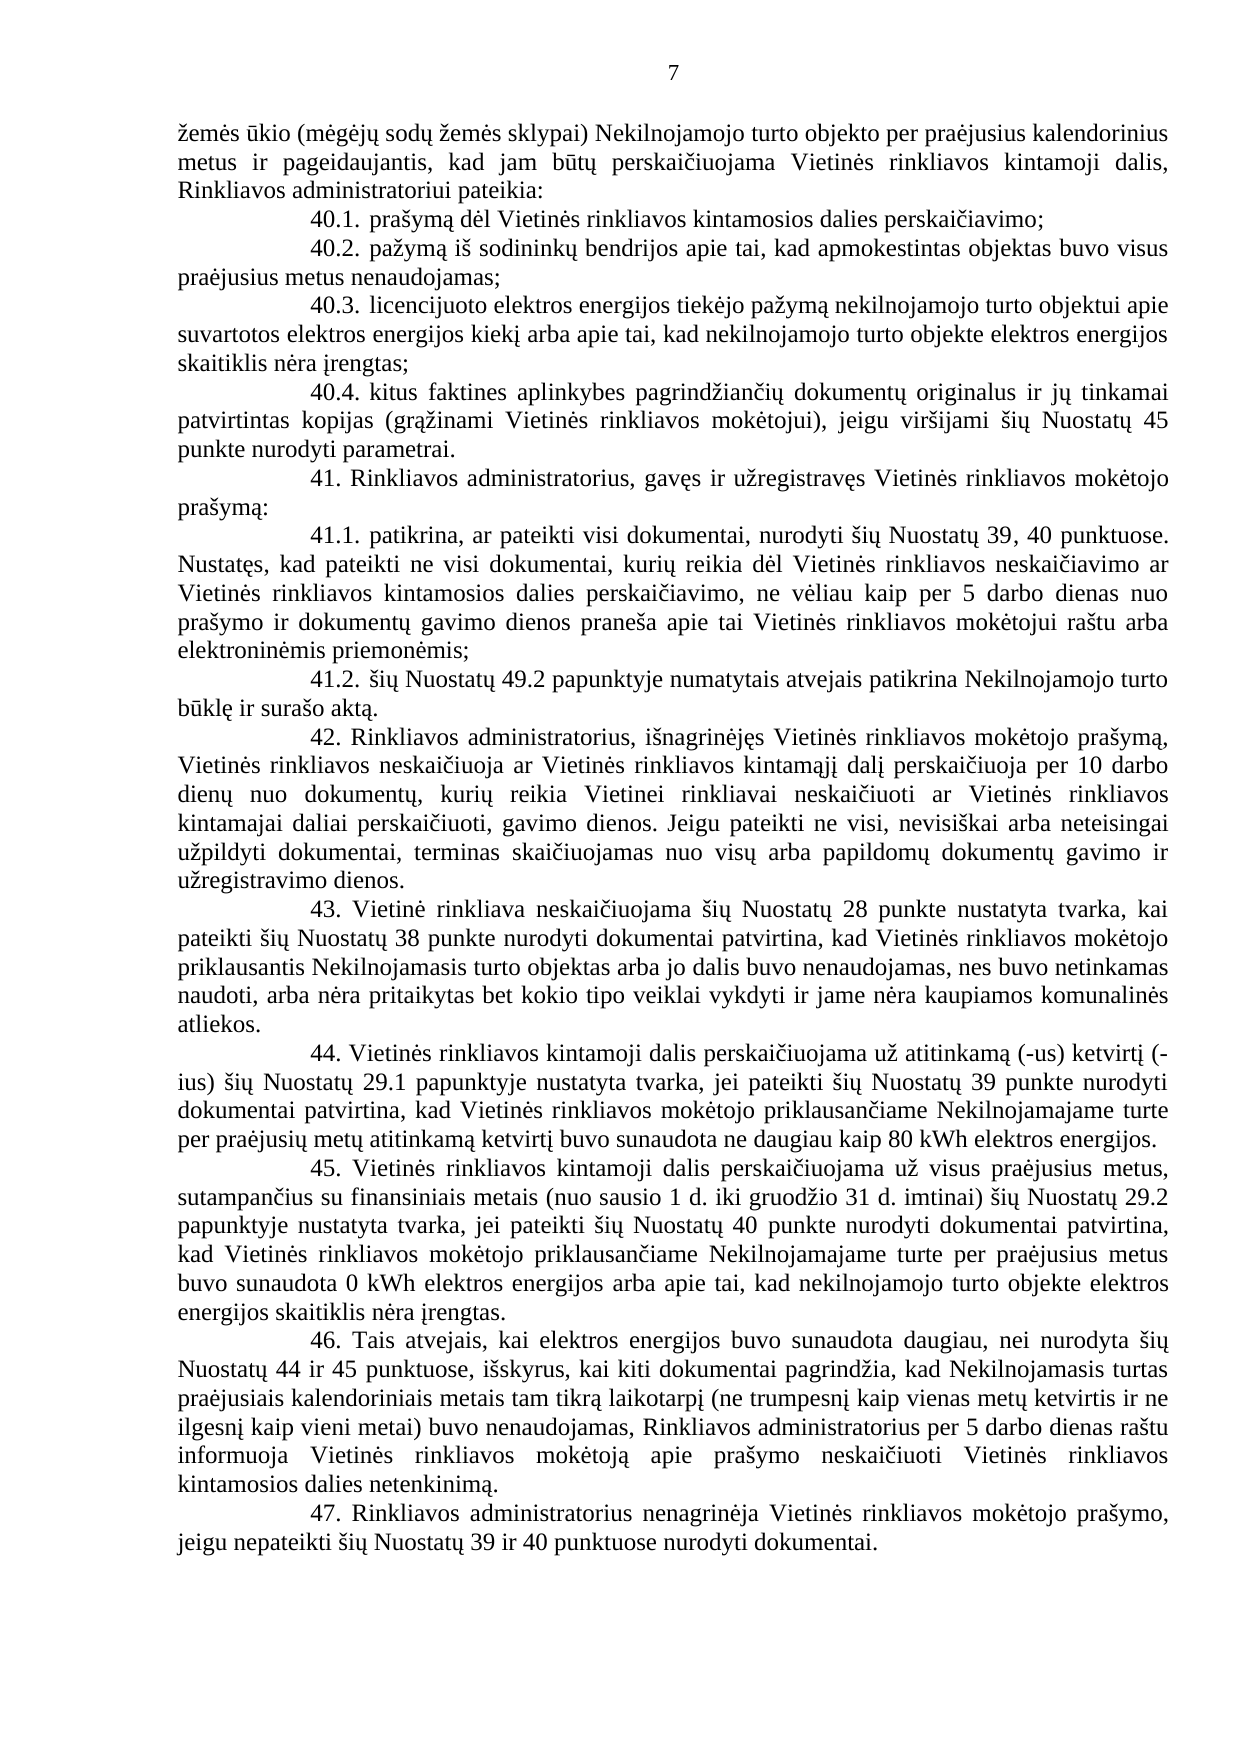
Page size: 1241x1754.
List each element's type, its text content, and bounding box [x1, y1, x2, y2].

text 42. Rinkliavos administratorius, išnagrinėjęs Vietinės rinkliavos mokėtojo prašymą, Vietinės rinkliavos neskaičiuoja ar Vietinės rinkliavos kintamąjį dalį perskaičiuoja per 10 darbo dienų nuo dokumentų, kurių reikia Vietinei rinkliavai neskaičiuoti ar Vietinės rinkliavos kintamajai daliai perskaičiuoti, gavimo dienos. Jeigu pateikti ne visi, nevisiškai arba neteisingai užpildyti dokumentai, terminas skaičiuojamas nuo visų arba papildomų dokumentų gavimo ir užregistravimo dienos. [177, 722, 1169, 894]
text 43. Vietinė rinkliava neskaičiuojama šių Nuostatų 28 punkte nustatyta tvarka, kai pateikti šių Nuostatų 38 punkte nurodyti dokumentai patvirtina, kad Vietinės rinkliavos mokėtojo priklausantis Nekilnojamasis turto objektas arba jo dalis buvo nenaudojamas, nes buvo netinkamas naudoti, arba nėra pritaikytas bet kokio tipo veiklai vykdyti ir jame nėra kaupiamos komunalinės atliekos. [177, 894, 1169, 1038]
text 40.3. licencijuoto elektros energijos tiekėjo pažymą nekilnojamojo turto objektui apie suvartotos elektros energijos kiekį arba apie tai, kad nekilnojamojo turto objekte elektros energijos skaitiklis nėra įrengtas; [177, 291, 1169, 377]
text 45. Vietinės rinkliavos kintamoji dalis perskaičiuojama už visus praėjusius metus, sutampančius su finansiniais metais (nuo sausio 1 d. iki gruodžio 31 d. imtinai) šių Nuostatų 29.2 papunktyje nustatyta tvarka, jei pateikti šių Nuostatų 40 punkte nurodyti dokumentai patvirtina, kad Vietinės rinkliavos mokėtojo priklausančiame Nekilnojamajame turte per praėjusius metus buvo sunaudota 0 kWh elektros energijos arba apie tai, kad nekilnojamojo turto objekte elektros energijos skaitiklis nėra įrengtas. [177, 1153, 1169, 1326]
text 41.1. patikrina, ar pateikti visi dokumentai, nurodyti šių Nuostatų 39, 40 punktuose. Nustatęs, kad pateikti ne visi dokumentai, kurių reikia dėl Vietinės rinkliavos neskaičiavimo ar Vietinės rinkliavos kintamosios dalies perskaičiavimo, ne vėliau kaip per 5 darbo dienas nuo prašymo ir dokumentų gavimo dienos praneša apie tai Vietinės rinkliavos mokėtojui raštu arba elektroninėmis priemonėmis; [177, 521, 1169, 664]
text 40.2. pažymą iš sodininkų bendrijos apie tai, kad apmokestintas objektas buvo visus praėjusius metus nenaudojamas; [177, 233, 1169, 291]
text 40.4. kitus faktines aplinkybes pagrindžiančių dokumentų originalus ir jų tinkamai patvirtintas kopijas (grąžinami Vietinės rinkliavos mokėtojui), jeigu viršijami šių Nuostatų 45 punkte nurodyti parametrai. [177, 377, 1169, 463]
text 47. Rinkliavos administratorius nenagrinėja Vietinės rinkliavos mokėtojo prašymo, jeigu nepateikti šių Nuostatų 39 ir 40 punktuose nurodyti dokumentai. [177, 1498, 1169, 1556]
text žemės ūkio (mėgėjų sodų žemės sklypai) Nekilnojamojo turto objekto per praėjusius kalendorinius metus ir pageidaujantis, kad jam būtų perskaičiuojama Vietinės rinkliavos kintamoji dalis, Rinkliavos administratoriui pateikia: [177, 118, 1169, 204]
text 40.1. prašymą dėl Vietinės rinkliavos kintamosios dalies perskaičiavimo; [177, 204, 1169, 233]
text 46. Tais atvejais, kai elektros energijos buvo sunaudota daugiau, nei nurodyta šių Nuostatų 44 ir 45 punktuose, išskyrus, kai kiti dokumentai pagrindžia, kad Nekilnojamasis turtas praėjusiais kalendoriniais metais tam tikrą laikotarpį (ne trumpesnį kaip vienas metų ketvirtis ir ne ilgesnį kaip vieni metai) buvo nenaudojamas, Rinkliavos administratorius per 5 darbo dienas raštu informuoja Vietinės rinkliavos mokėtoją apie prašymo neskaičiuoti Vietinės rinkliavos kintamosios dalies netenkinimą. [177, 1326, 1169, 1498]
text 44. Vietinės rinkliavos kintamoji dalis perskaičiuojama už atitinkamą (-us) ketvirtį (-ius) šių Nuostatų 29.1 papunktyje nustatyta tvarka, jei pateikti šių Nuostatų 39 punkte nurodyti dokumentai patvirtina, kad Vietinės rinkliavos mokėtojo priklausančiame Nekilnojamajame turte per praėjusių metų atitinkamą ketvirtį buvo sunaudota ne daugiau kaip 80 kWh elektros energijos. [177, 1038, 1169, 1153]
text 41. Rinkliavos administratorius, gavęs ir užregistravęs Vietinės rinkliavos mokėtojo prašymą: [177, 463, 1169, 521]
text 41.2. šių Nuostatų 49.2 papunktyje numatytais atvejais patikrina Nekilnojamojo turto būklę ir surašo aktą. [177, 664, 1169, 722]
